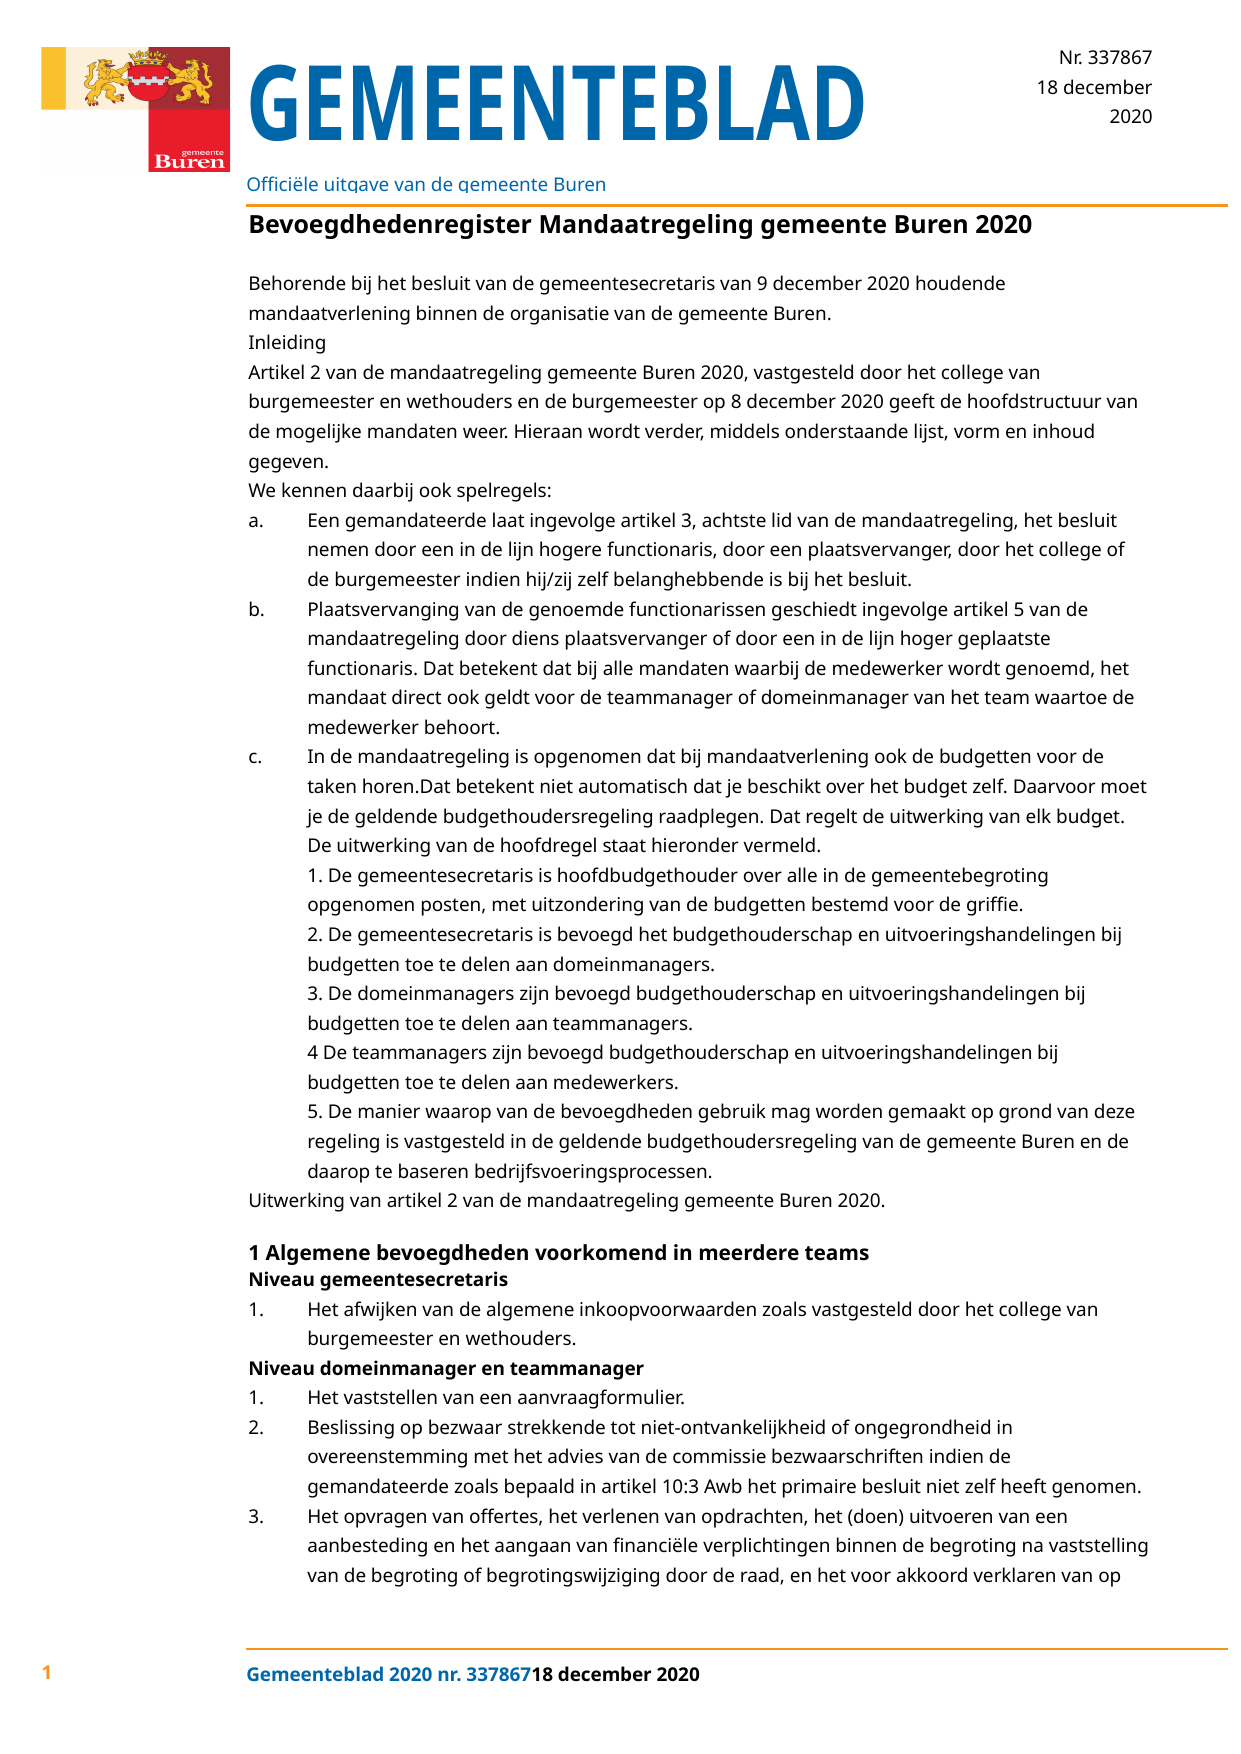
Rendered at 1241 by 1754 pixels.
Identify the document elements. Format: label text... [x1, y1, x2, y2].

text We kennen daarbij ook spelregels: [248, 477, 1152, 503]
list Het vaststellen van een aanvraagformulier. [248, 1384, 1152, 1410]
list Het opvragen van offertes, het verlenen van opdrachten, het (doen) uitvoeren van een aanbesteding en het aangaan van financiële verplichtingen binnen de begroting na vaststelling van de begroting of begrotingswijziging door de raad, en het voor akkoord verklaren van op [248, 1503, 1152, 1588]
list 1. De gemeentesecretaris is hoofdbudgethouder over alle in de gemeentebegroting opgenomen posten, met uitzondering van de budgetten bestemd voor de griffie. [248, 862, 1152, 917]
text Artikel 2 van de mandaatregeling gemeente Buren 2020, vastgesteld door het college van burgemeester en wethouders en de burgemeester op 8 december 2020 geeft de hoofdstructuur van de mogelijke mandaten weer. Hieraan wordt verder, middels onderstaande lijst, vorm en inhoud gegeven. [248, 359, 1152, 473]
text Niveau domeinmanager en teammanager [248, 1355, 1152, 1381]
list 2. De gemeentesecretaris is bevoegd het budgethouderschap en uitvoeringshandelingen bij budgetten toe te delen aan domeinmanagers. [248, 921, 1152, 976]
list Plaatsvervanging van de genoemde functionarissen geschiedt ingevolge artikel 5 van de mandaatregeling door diens plaatsvervanger of door een in de lijn hoger geplaatste functionaris. Dat betekent dat bij alle mandaten waarbij de medewerker wordt genoemd, het mandaat direct ook geldt voor de teammanager of domeinmanager van het team waartoe de medewerker behoort. [248, 596, 1152, 740]
list 5. De manier waarop van de bevoegdheden gebruik mag worden gemaakt op grond van deze regeling is vastgesteld in de geldende budgethoudersregeling van de gemeente Buren en de daarop te baseren bedrijfsvoeringsprocessen. [248, 1099, 1152, 1183]
list Een gemandateerde laat ingevolge artikel 3, achtste lid van de mandaatregeling, het besluit nemen door een in de lijn hogere functionaris, door een plaatsvervanger, door het college of de burgemeester indien hij/zij zelf belanghebbende is bij het besluit. [248, 507, 1152, 592]
text Uitwerking van artikel 2 van de mandaatregeling gemeente Buren 2020. [248, 1187, 1152, 1213]
text Niveau gemeentesecretaris [248, 1266, 1152, 1292]
list Beslissing op bezwaar strekkende tot niet-ontvankelijkheid of ongegrondheid in overeenstemming met het advies van de commissie bezwaarschriften indien de gemandateerde zoals bepaald in artikel 10:3 Awb het primaire besluit niet zelf heeft genomen. [248, 1414, 1152, 1499]
text 1 Algemene bevoegdheden voorkomend in meerdere teams [248, 1238, 1152, 1266]
list 3. De domeinmanagers zijn bevoegd budgethouderschap en uitvoeringshandelingen bij budgetten toe te delen aan teammanagers. [248, 980, 1152, 1036]
text Behorende bij het besluit van de gemeentesecretaris van 9 december 2020 houdende mandaatverlening binnen de organisatie van de gemeente Buren. [248, 270, 1152, 326]
list Het afwijken van de algemene inkoopvoorwaarden zoals vastgesteld door het college van burgemeester en wethouders. [248, 1296, 1152, 1351]
text Bevoegdhedenregister Mandaatregeling gemeente Buren 2020 [248, 207, 1152, 241]
list In de mandaatregeling is opgenomen dat bij mandaatverlening ook de budgetten voor de taken horen.Dat betekent niet automatisch dat je beschikt over het budget zelf. Daarvoor moet je de geldende budgethoudersregeling raadplegen. Dat regelt de uitwerking van elk budget. De uitwerking van de hoofdregel staat hieronder vermeld. [248, 744, 1152, 858]
list 4 De teammanagers zijn bevoegd budgethouderschap en uitvoeringshandelingen bij budgetten toe te delen aan medewerkers. [248, 1039, 1152, 1095]
picture [41, 47, 231, 172]
text Inleiding [248, 329, 1152, 355]
